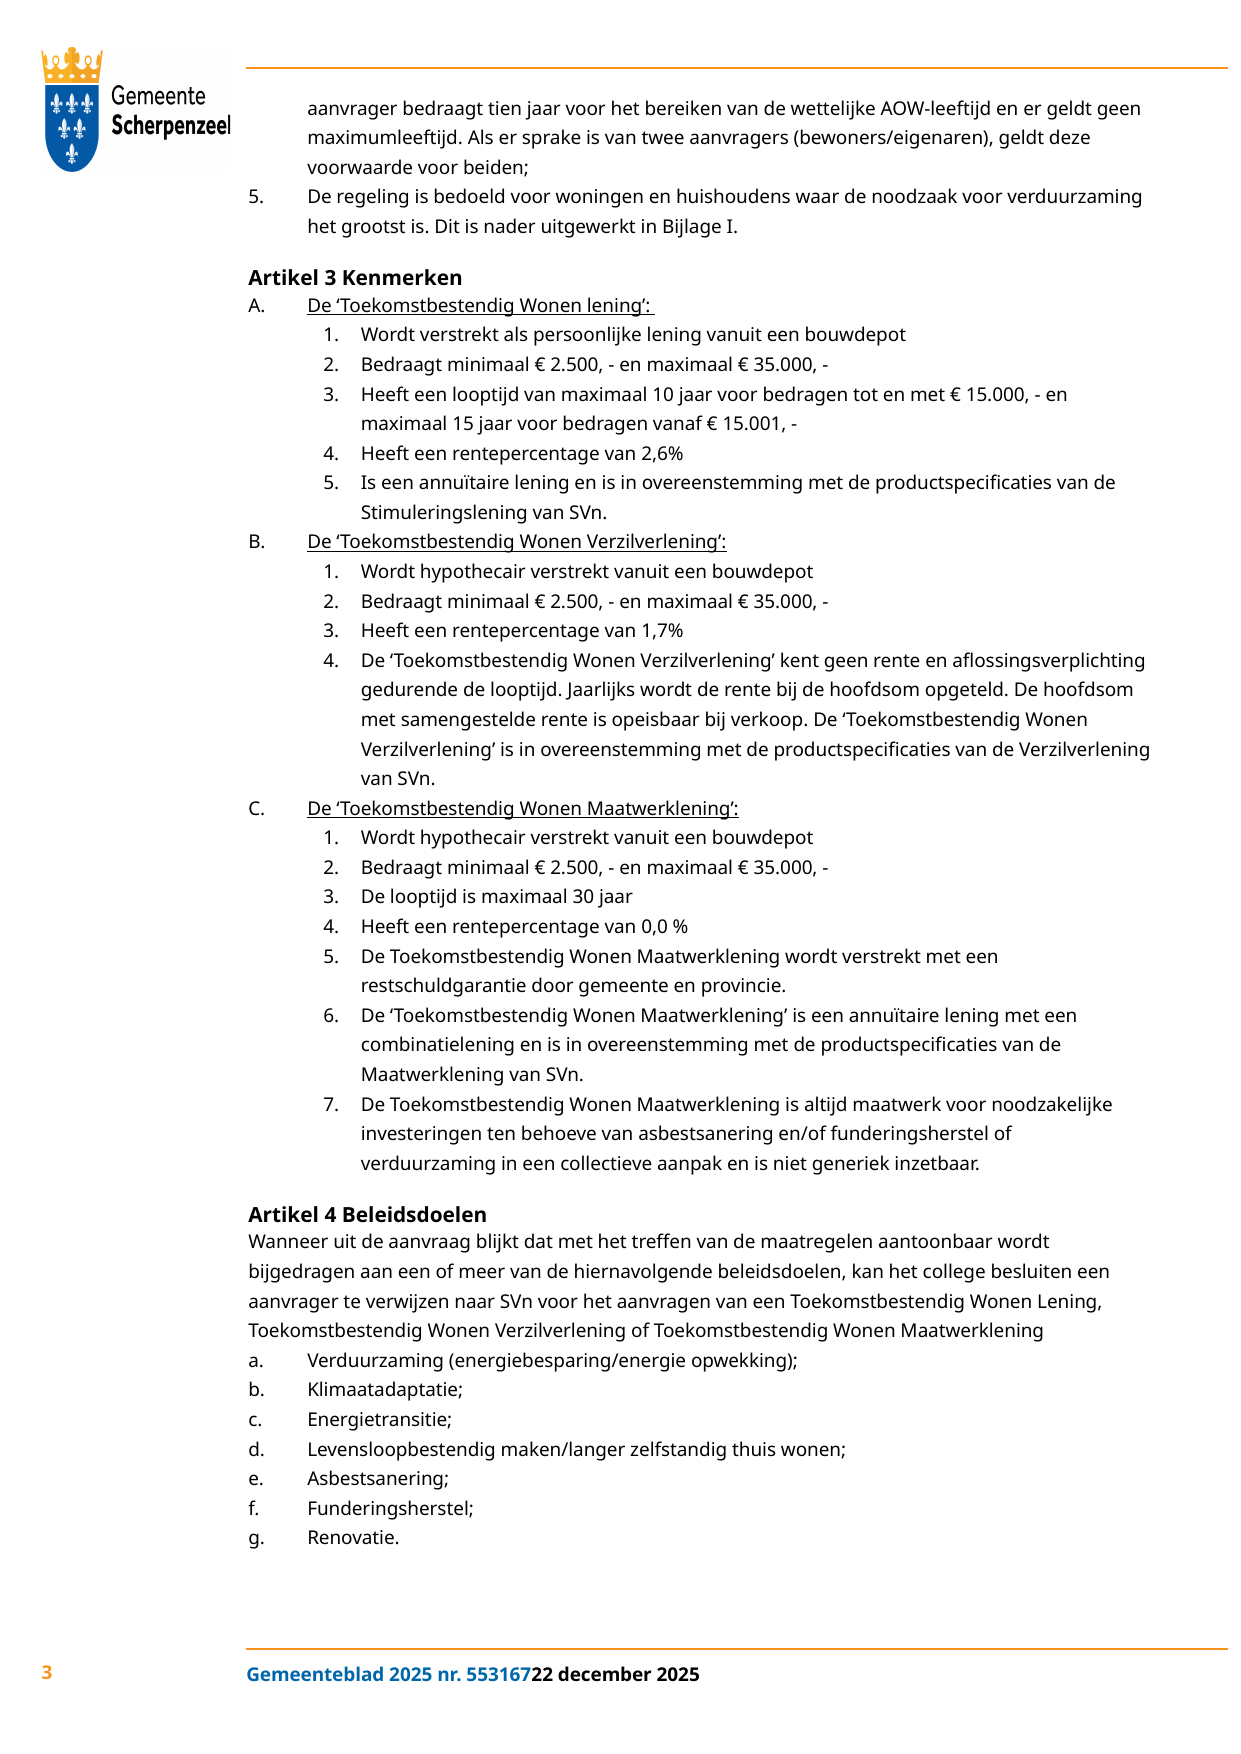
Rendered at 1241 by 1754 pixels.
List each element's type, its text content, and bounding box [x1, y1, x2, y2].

list Heeft een rentepercentage van 1,7% [323, 617, 1152, 643]
list Heeft een rentepercentage van 2,6% [323, 440, 1152, 466]
list De Toekomstbestendig Wonen Maatwerklening is altijd maatwerk voor noodzakelijke investeringen ten behoeve van asbestsanering en/of funderingsherstel of verduurzaming in een collectieve aanpak en is niet generiek inzetbaar. [323, 1091, 1152, 1176]
picture [41, 47, 231, 172]
list De ‘Toekomstbestendig Wonen Maatwerklening’ is een annuïtaire lening met een combinatielening en is in overeenstemming met de productspecificaties van de Maatwerklening van SVn. [323, 1002, 1152, 1087]
list Funderingsherstel; [248, 1495, 1152, 1521]
text Artikel 4 Beleidsdoelen [248, 1200, 1152, 1229]
list Bedraagt minimaal € 2.500, - en maximaal € 35.000, - [323, 588, 1152, 613]
list Levensloopbestendig maken/langer zelfstandig thuis wonen; [248, 1436, 1152, 1462]
list Bedraagt minimaal € 2.500, - en maximaal € 35.000, - [323, 854, 1152, 880]
list De looptijd is maximaal 30 jaar [323, 884, 1152, 909]
list Wordt hypothecair verstrekt vanuit een bouwdepot [323, 558, 1152, 584]
text Wanneer uit de aanvraag blijkt dat met het treffen van de maatregelen aantoonbaar wordt bijgedragen aan een of meer van de hiernavolgende beleidsdoelen, kan het college besluiten een aanvrager te verwijzen naar SVn voor het aanvragen van een Toekomstbestendig Wonen Lening, Toekomstbestendig Wonen Verzilverlening of Toekomstbestendig Wonen Maatwerklening [248, 1229, 1152, 1343]
list Asbestsanering; [248, 1465, 1152, 1491]
list Wordt hypothecair verstrekt vanuit een bouwdepot [323, 824, 1152, 850]
list Wordt verstrekt als persoonlijke lening vanuit een bouwdepot [323, 322, 1152, 347]
list Heeft een rentepercentage van 0,0 % [323, 913, 1152, 939]
text Artikel 3 Kenmerken [248, 263, 1152, 292]
list De ‘Toekomstbestendig Wonen Verzilverlening’ kent geen rente en aflossingsverplichting gedurende de looptijd. Jaarlijks wordt de rente bij de hoofdsom opgeteld. De hoofdsom met samengestelde rente is opeisbaar bij verkoop. De ‘Toekomstbestendig Wonen Verzilverlening’ is in overeenstemming met de productspecificaties van de Verzilverlening van SVn. [323, 647, 1152, 791]
list Is een annuïtaire lening en is in overeenstemming met de productspecificaties van de Stimuleringslening van SVn. [323, 469, 1152, 525]
list Heeft een looptijd van maximaal 10 jaar voor bedragen tot en met € 15.000, - en maximaal 15 jaar voor bedragen vanaf € 15.001, - [323, 381, 1152, 436]
list De Toekomstbestendig Wonen Maatwerklening wordt verstrekt met een restschuldgarantie door gemeente en provincie. [323, 943, 1152, 998]
list De ‘Toekomstbestendig Wonen Maatwerklening’: [248, 795, 1152, 821]
list Energietransitie; [248, 1406, 1152, 1432]
list Verduurzaming (energiebesparing/energie opwekking); [248, 1347, 1152, 1373]
list De ‘Toekomstbestendig Wonen Verzilverlening’: [248, 529, 1152, 554]
list aanvrager bedraagt tien jaar voor het bereiken van de wettelijke AOW-leeftijd en er geldt geen maximumleeftijd. Als er sprake is van twee aanvragers (bewoners/eigenaren), geldt deze voorwaarde voor beiden; [248, 95, 1152, 180]
list Renovatie. [248, 1524, 1152, 1550]
list Klimaatadaptatie; [248, 1377, 1152, 1402]
list De regeling is bedoeld voor woningen en huishoudens waar de noodzaak voor verduurzaming het grootst is. Dit is nader uitgewerkt in Bijlage I. [248, 183, 1152, 239]
list De ‘Toekomstbestendig Wonen lening’: [248, 292, 1152, 318]
list Bedraagt minimaal € 2.500, - en maximaal € 35.000, - [323, 351, 1152, 377]
